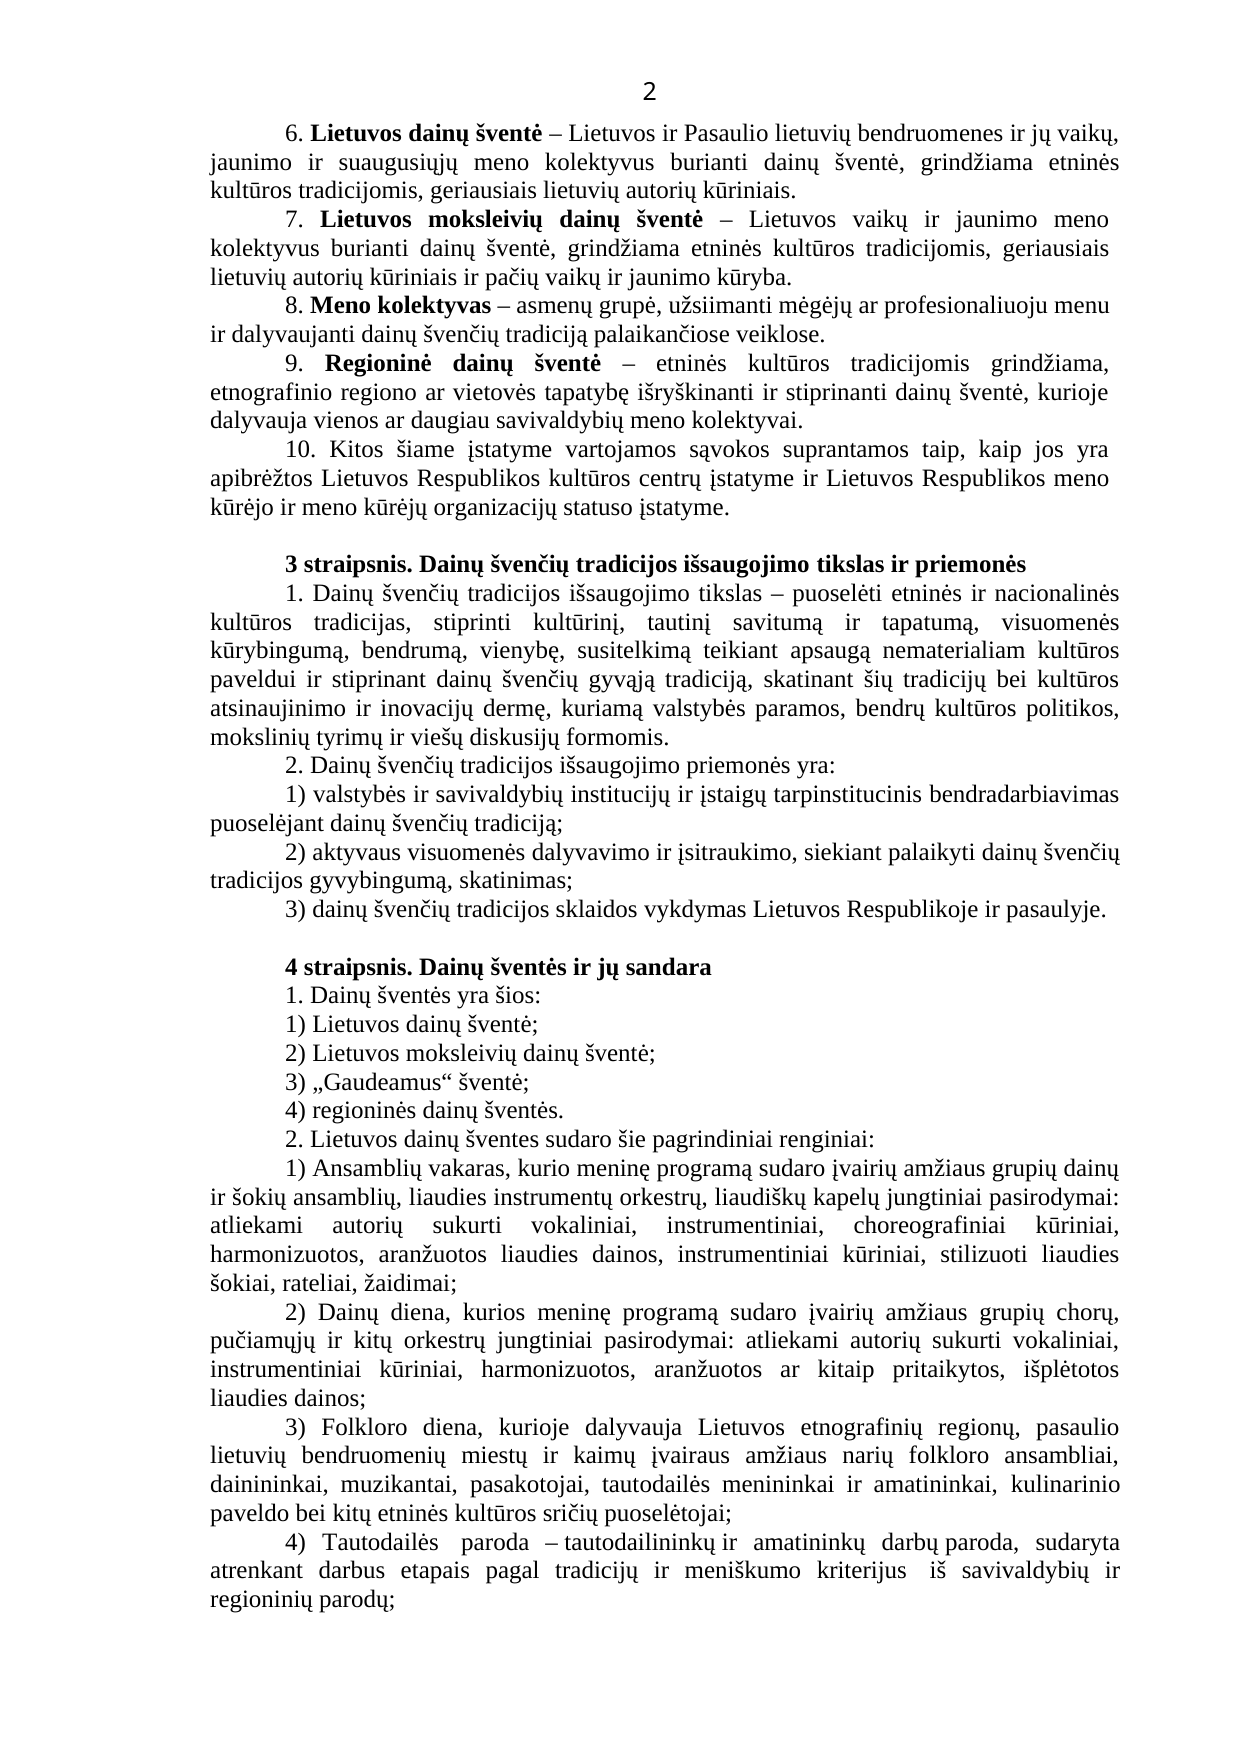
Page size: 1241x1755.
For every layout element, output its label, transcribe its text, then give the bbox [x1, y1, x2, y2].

text 4) Tautodailės paroda – tautodailininkų ir amatininkų darbų paroda, sudaryta atrenkant darbus etapais pagal tradicijų ir meniškumo kriterijus iš savivaldybių ir regioninių parodų; [210, 1527, 1120, 1613]
text 1) valstybės ir savivaldybių institucijų ir įstaigų tarpinstitucinis bendradarbiavimas puoselėjant dainų švenčių tradiciją; [210, 779, 1120, 837]
text 8. Meno kolektyvas – asmenų grupė, užsiimanti mėgėjų ar profesionaliuoju menu ir dalyvaujanti dainų švenčių tradiciją palaikančiose veiklose. [210, 291, 1110, 348]
text 3) dainų švenčių tradicijos sklaidos vykdymas Lietuvos Respublikoje ir pasaulyje. [210, 894, 1120, 923]
text 2. Dainų švenčių tradicijos išsaugojimo priemonės yra: [210, 751, 1120, 779]
text 9. Regioninė dainų šventė – etninės kultūros tradicijomis grindžiama, etnografinio regiono ar vietovės tapatybę išryškinanti ir stiprinanti dainų šventė, kurioje dalyvauja vienos ar daugiau savivaldybių meno kolektyvai. [210, 348, 1110, 434]
subtitle 4) regioninės dainų šventės. [210, 1096, 1120, 1124]
subtitle 1. Dainų šventės yra šios: [210, 981, 1120, 1009]
text 1. Dainų švenčių tradicijos išsaugojimo tikslas – puoselėti etninės ir nacionalinės kultūros tradicijas, stiprinti kultūrinį, tautinį savitumą ir tapatumą, visuomenės kūrybingumą, bendrumą, vienybę, susitelkimą teikiant apsaugą nematerialiam kultūros paveldui ir stiprinant dainų švenčių gyvąją tradiciją, skatinant šių tradicijų bei kultūros atsinaujinimo ir inovacijų dermę, kuriamą valstybės paramos, bendrų kultūros politikos, mokslinių tyrimų ir viešų diskusijų formomis. [210, 578, 1120, 751]
text 2) Dainų diena, kurios meninę programą sudaro įvairių amžiaus grupių chorų, pučiamųjų ir kitų orkestrų jungtiniai pasirodymai: atliekami autorių sukurti vokaliniai, instrumentiniai kūriniai, harmonizuotos, aranžuotos ar kitaip pritaikytos, išplėtotos liaudies dainos; [210, 1297, 1120, 1412]
subtitle 1) Ansamblių vakaras, kurio meninę programą sudaro įvairių amžiaus grupių dainų ir šokių ansamblių, liaudies instrumentų orkestrų, liaudiškų kapelų jungtiniai pasirodymai: atliekami autorių sukurti vokaliniai, instrumentiniai, choreografiniai kūriniai, harmonizuotos, aranžuotos liaudies dainos, instrumentiniai kūriniai, stilizuoti liaudies šokiai, rateliai, žaidimai; [210, 1153, 1120, 1297]
subtitle 1) Lietuvos dainų šventė; [210, 1009, 1120, 1038]
subtitle 3) Folkloro diena, kurioje dalyvauja Lietuvos etnografinių regionų, pasaulio lietuvių bendruomenių miestų ir kaimų įvairaus amžiaus narių folkloro ansambliai, dainininkai, muzikantai, pasakotojai, tautodailės menininkai ir amatininkai, kulinarinio paveldo bei kitų etninės kultūros sričių puoselėtojai; [210, 1412, 1120, 1527]
text 3 straipsnis. Dainų švenčių tradicijos išsaugojimo tikslas ir priemonės [210, 549, 1120, 578]
subtitle 2) Lietuvos moksleivių dainų šventė; [210, 1038, 1120, 1067]
text 7. Lietuvos moksleivių dainų šventė – Lietuvos vaikų ir jaunimo meno kolektyvus burianti dainų šventė, grindžiama etninės kultūros tradicijomis, geriausiais lietuvių autorių kūriniais ir pačių vaikų ir jaunimo kūryba. [210, 204, 1110, 291]
subtitle 3) „Gaudeamus“ šventė; [210, 1067, 1120, 1096]
text 6. Lietuvos dainų šventė – Lietuvos ir Pasaulio lietuvių bendruomenes ir jų vaikų, jaunimo ir suaugusiųjų meno kolektyvus burianti dainų šventė, grindžiama etninės kultūros tradicijomis, geriausiais lietuvių autorių kūriniais. [210, 118, 1120, 204]
text 10. Kitos šiame įstatyme vartojamos sąvokos suprantamos taip, kaip jos yra apibrėžtos Lietuvos Respublikos kultūros centrų įstatyme ir Lietuvos Respublikos meno kūrėjo ir meno kūrėjų organizacijų statuso įstatyme. [210, 434, 1110, 521]
text 4 straipsnis. Dainų šventės ir jų sandara [210, 952, 1120, 981]
text 2) aktyvaus visuomenės dalyvavimo ir įsitraukimo, siekiant palaikyti dainų švenčių tradicijos gyvybingumą, skatinimas; [210, 837, 1120, 894]
subtitle 2. Lietuvos dainų šventes sudaro šie pagrindiniai renginiai: [210, 1124, 1120, 1153]
